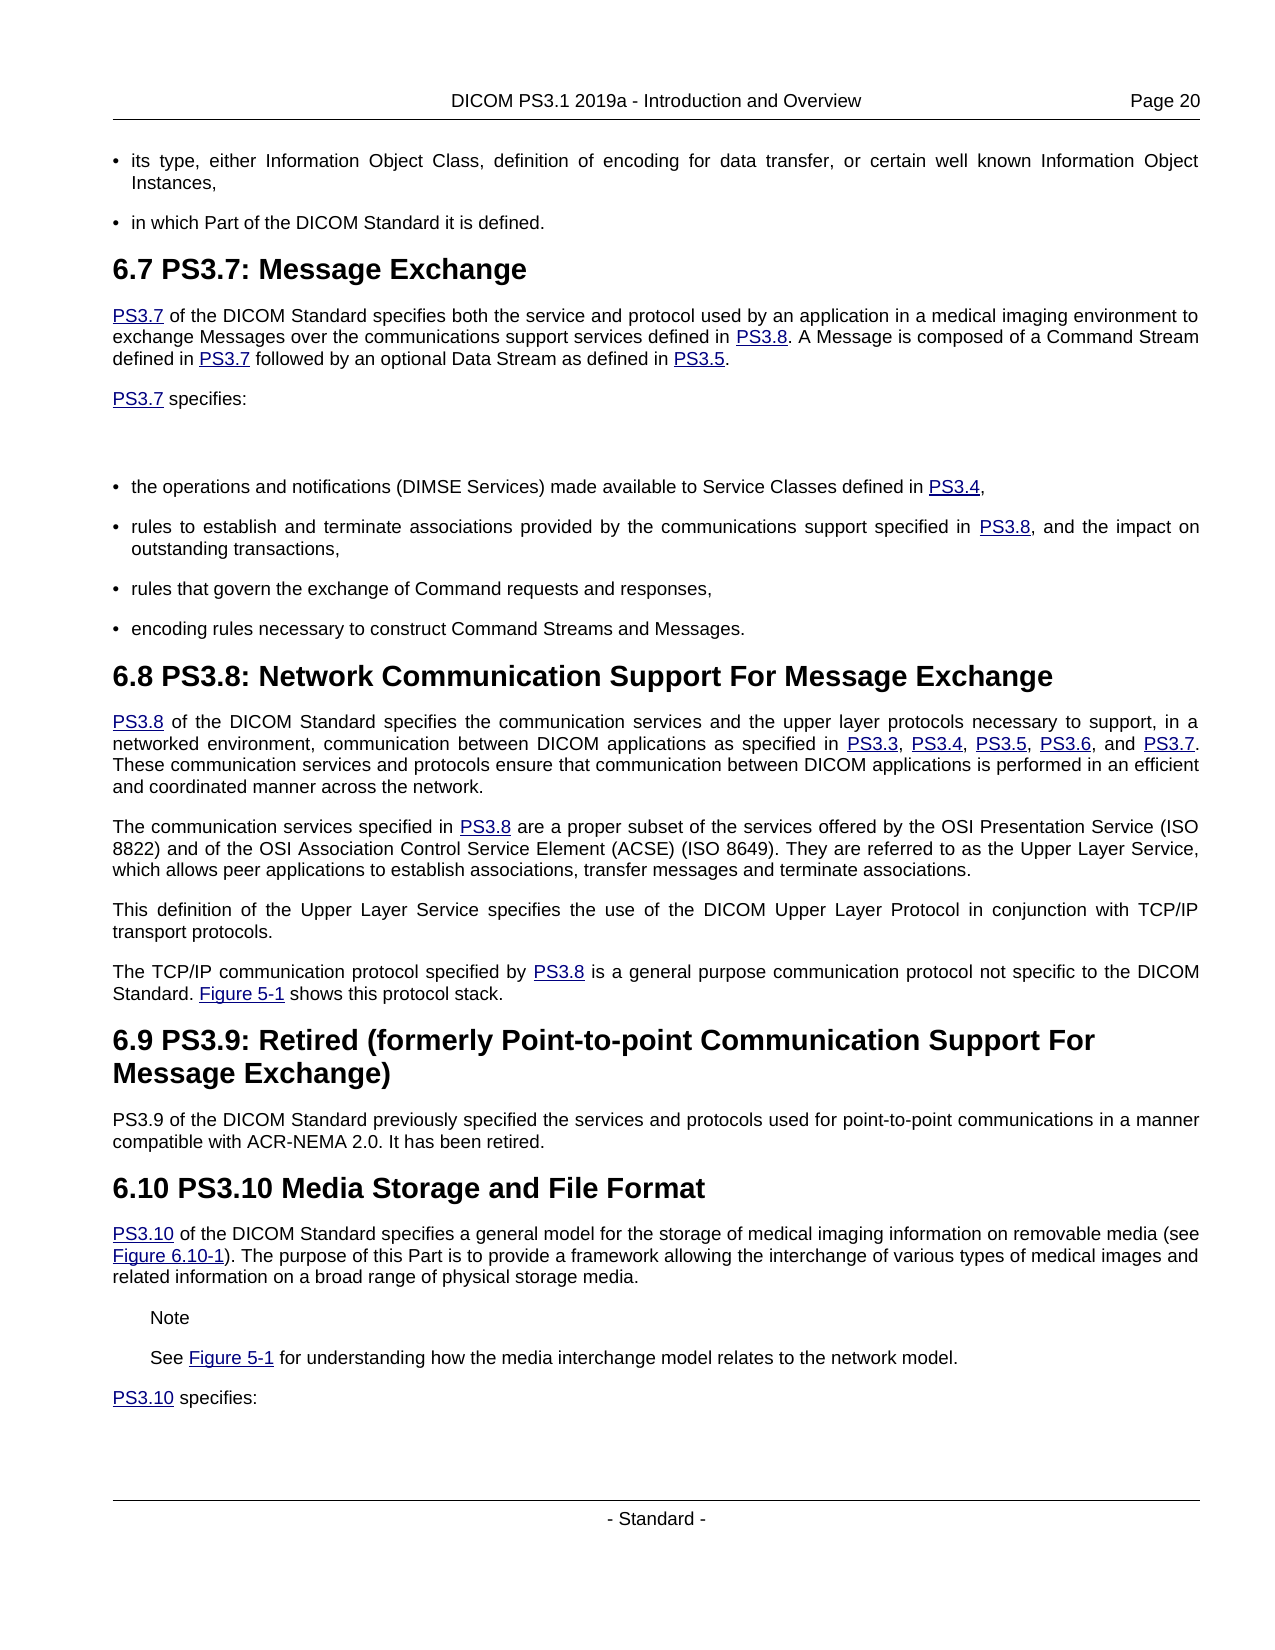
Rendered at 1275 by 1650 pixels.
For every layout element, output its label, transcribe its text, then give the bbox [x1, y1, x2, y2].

text This definition of the Upper Layer Service specifies the use of the DICOM Upper Layer Protocol in conjunction with TCP/IP transport protocols. [112, 899, 1200, 942]
text PS3.10 of the DICOM Standard specifies a general model for the storage of medical imaging information on removable media (see Figure 6.10-1). The purpose of this Part is to provide a framework allowing the interchange of various types of medical images and related information on a broad range of physical storage media. [112, 1223, 1200, 1288]
list the operations and notifications (DIMSE Services) made available to Service Classes defined in PS3.4, [112, 476, 1200, 497]
text 6.10 PS3.10 Media Storage and File Format [112, 1171, 1200, 1204]
text The communication services specified in PS3.8 are a proper subset of the services offered by the OSI Presentation Service (ISO 8822) and of the OSI Association Control Service Element (ACSE) (ISO 8649). They are referred to as the Upper Layer Service, which allows peer applications to establish associations, transfer messages and terminate associations. [112, 816, 1200, 881]
text 6.8 PS3.8: Network Communication Support For Message Exchange [112, 658, 1200, 692]
text PS3.8 of the DICOM Standard specifies the communication services and the upper layer protocols necessary to support, in a networked environment, communication between DICOM applications as specified in PS3.3, PS3.4, PS3.5, PS3.6, and PS3.7. These communication services and protocols ensure that communication between DICOM applications is performed in an efficient and coordinated manner across the network. [112, 711, 1200, 797]
list its type, either Information Object Class, definition of encoding for data transfer, or certain well known Information Object Instances, [112, 150, 1200, 193]
text Note [150, 1306, 1162, 1328]
text The TCP/IP communication protocol specified by PS3.8 is a general purpose communication protocol not specific to the DICOM Standard. Figure 5-1 shows this protocol stack. [112, 961, 1200, 1004]
list rules that govern the exchange of Command requests and responses, [112, 578, 1200, 599]
text PS3.7 of the DICOM Standard specifies both the service and protocol used by an application in a medical imaging environment to exchange Messages over the communications support services defined in PS3.8. A Message is composed of a Command Stream defined in PS3.7 followed by an optional Data Stream as defined in PS3.5. [112, 304, 1200, 369]
list in which Part of the DICOM Standard it is defined. [112, 212, 1200, 233]
text 6.9 PS3.9: Retired (formerly Point-to-point Communication Support For Message Exchange) [112, 1023, 1200, 1090]
text PS3.7 specifies: [112, 388, 1200, 409]
text PS3.10 specifies: [112, 1387, 1200, 1409]
text See Figure 5-1 for understanding how the media interchange model relates to the network model. [150, 1347, 1162, 1368]
text PS3.9 of the DICOM Standard previously specified the services and protocols used for point-to-point communications in a manner compatible with ACR-NEMA 2.0. It has been retired. [112, 1109, 1200, 1152]
list rules to establish and terminate associations provided by the communications support specified in PS3.8, and the impact on outstanding transactions, [112, 516, 1200, 559]
list encoding rules necessary to construct Command Streams and Messages. [112, 618, 1200, 640]
text 6.7 PS3.7: Message Exchange [112, 252, 1200, 286]
